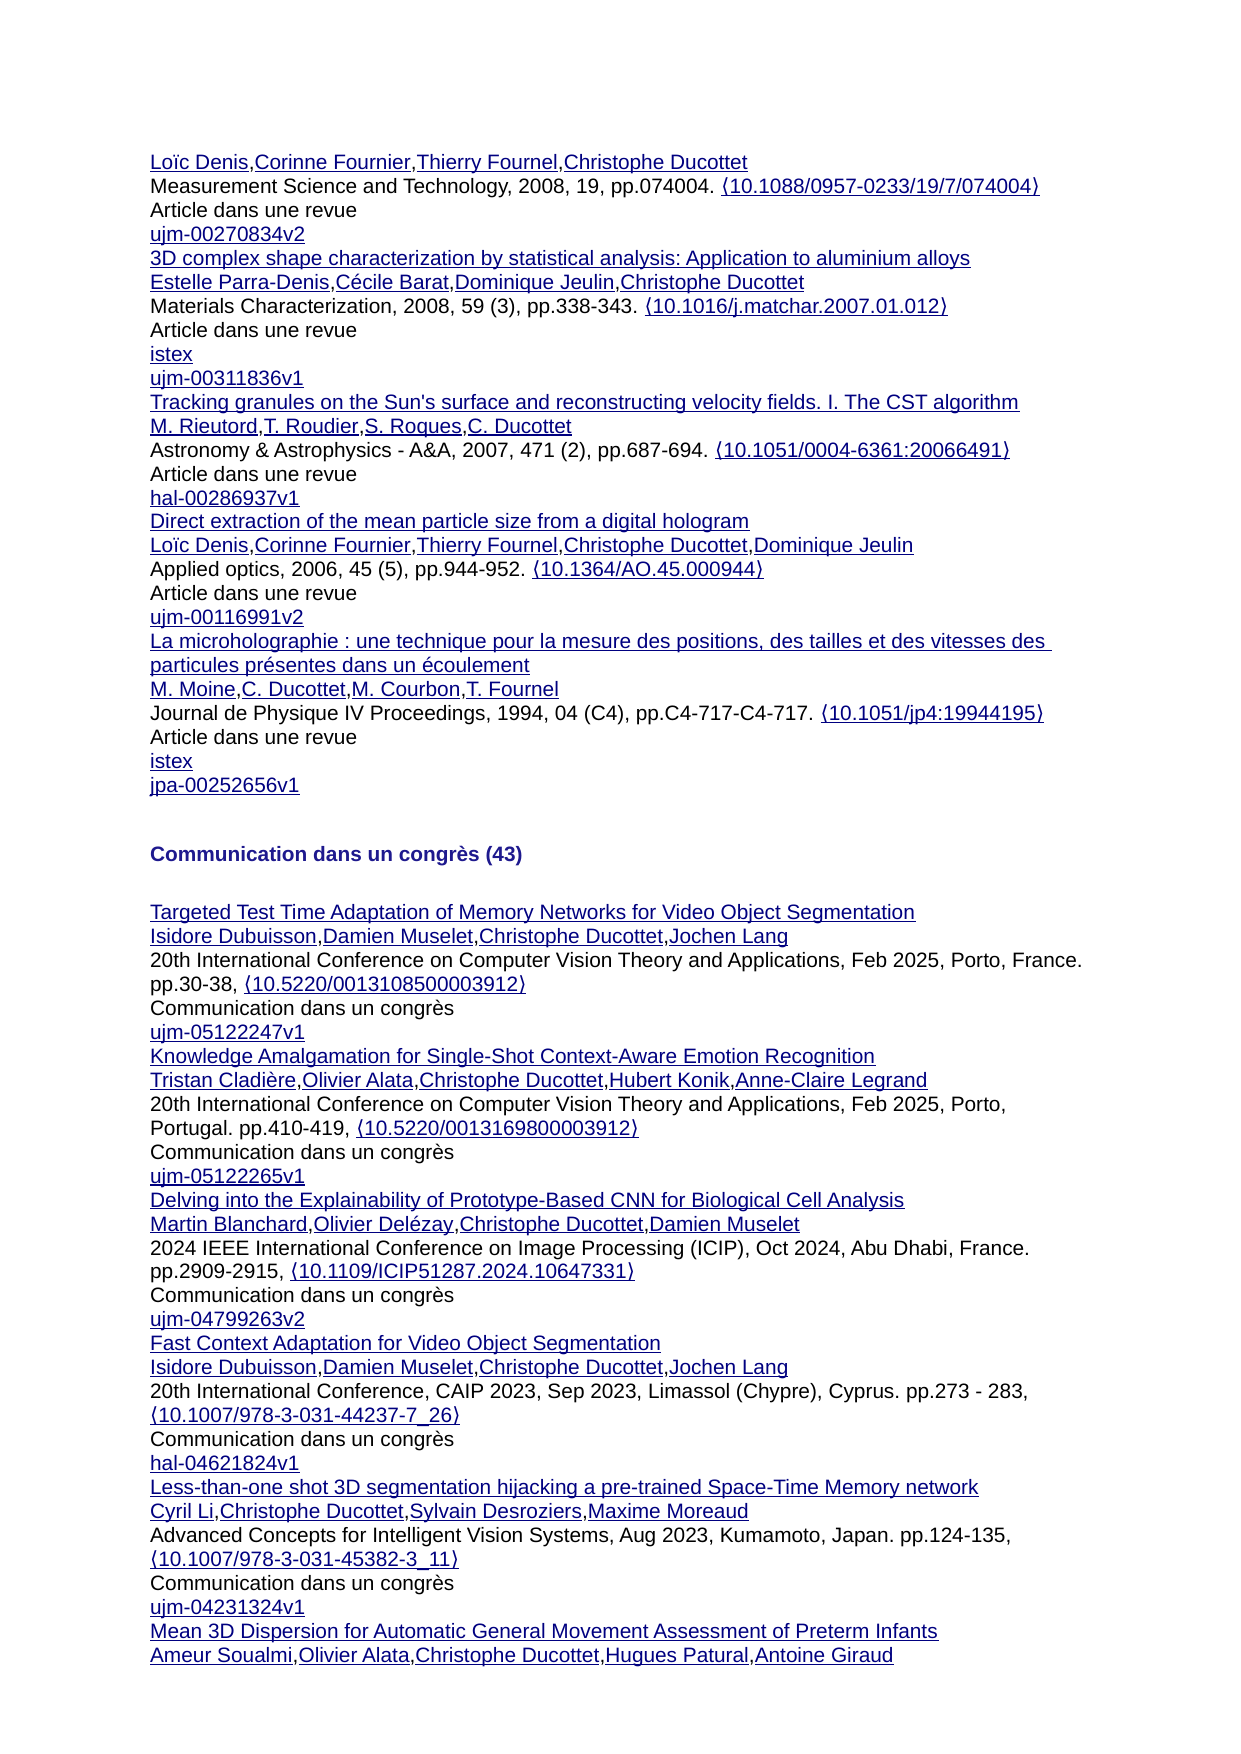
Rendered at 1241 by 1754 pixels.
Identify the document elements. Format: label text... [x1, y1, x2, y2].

table_cell Knowledge Amalgamation for Single-Shot Context-Aware Emotion Recognition Tristan Cladière,Olivier Alata,Christophe Ducottet,Hubert Konik,Anne-Claire Legrand 20th International Conference on Computer Vision Theory and Applications, Feb 2025, Porto, Portugal. pp.410-419, ⟨10.5220/0013169800003912⟩ Communication dans un congrès ujm-05122265v1 [150, 1044, 1090, 1187]
table_cell Tracking granules on the Sun's surface and reconstructing velocity fields. I. The CST algorithm M. Rieutord,T. Roudier,S. Roques,C. Ducottet Astronomy & Astrophysics - A&A, 2007, 471 (2), pp.687-694. ⟨10.1051/0004-6361:20066491⟩ Article dans une revue hal-00286937v1 [150, 390, 1090, 509]
table_cell La microholographie : une technique pour la mesure des positions, des tailles et des vitesses des particules présentes dans un écoulement M. Moine,C. Ducottet,M. Courbon,T. Fournel Journal de Physique IV Proceedings, 1994, 04 (C4), pp.C4-717-C4-717. ⟨10.1051/jp4:19944195⟩ Article dans une revue istex jpa-00252656v1 [150, 629, 1090, 797]
table_cell Fast Context Adaptation for Video Object Segmentation Isidore Dubuisson,Damien Muselet,Christophe Ducottet,Jochen Lang 20th International Conference, CAIP 2023, Sep 2023, Limassol (Chypre), Cyprus. pp.273 - 283, ⟨10.1007/978-3-031-44237-7_26⟩ Communication dans un congrès hal-04621824v1 [150, 1331, 1090, 1475]
table_cell Less-than-one shot 3D segmentation hijacking a pre-trained Space-Time Memory network Cyril Li,Christophe Ducottet,Sylvain Desroziers,Maxime Moreaud Advanced Concepts for Intelligent Vision Systems, Aug 2023, Kumamoto, Japan. pp.124-135, ⟨10.1007/978-3-031-45382-3_11⟩ Communication dans un congrès ujm-04231324v1 [150, 1475, 1090, 1619]
table_cell Loïc Denis,Corinne Fournier,Thierry Fournel,Christophe Ducottet Measurement Science and Technology, 2008, 19, pp.074004. ⟨10.1088/0957-0233/19/7/074004⟩ Article dans une revue ujm-00270834v2 [150, 150, 1090, 246]
table_header Targeted Test Time Adaptation of Memory Networks for Video Object Segmentation Isidore Dubuisson,Damien Muselet,Christophe Ducottet,Jochen Lang 20th International Conference on Computer Vision Theory and Applications, Feb 2025, Porto, France. pp.30-38, ⟨10.5220/0013108500003912⟩ Communication dans un congrès ujm-05122247v1 [150, 900, 1090, 1044]
table_cell Delving into the Explainability of Prototype-Based CNN for Biological Cell Analysis Martin Blanchard,Olivier Delézay,Christophe Ducottet,Damien Muselet 2024 IEEE International Conference on Image Processing (ICIP), Oct 2024, Abu Dhabi, France. pp.2909-2915, ⟨10.1109/ICIP51287.2024.10647331⟩ Communication dans un congrès ujm-04799263v2 [150, 1188, 1090, 1331]
table_cell 3D complex shape characterization by statistical analysis: Application to aluminium alloys Estelle Parra-Denis,Cécile Barat,Dominique Jeulin,Christophe Ducottet Materials Characterization, 2008, 59 (3), pp.338-343. ⟨10.1016/j.matchar.2007.01.012⟩ Article dans une revue istex ujm-00311836v1 [150, 246, 1090, 389]
table_cell Mean 3D Dispersion for Automatic General Movement Assessment of Preterm Infants Ameur Soualmi,Olivier Alata,Christophe Ducottet,Hugues Patural,Antoine Giraud [150, 1619, 1090, 1667]
table_cell Direct extraction of the mean particle size from a digital hologram Loïc Denis,Corinne Fournier,Thierry Fournel,Christophe Ducottet,Dominique Jeulin Applied optics, 2006, 45 (5), pp.944-952. ⟨10.1364/AO.45.000944⟩ Article dans une revue ujm-00116991v2 [150, 509, 1090, 629]
subtitle Communication dans un congrès (43) [150, 842, 1090, 866]
